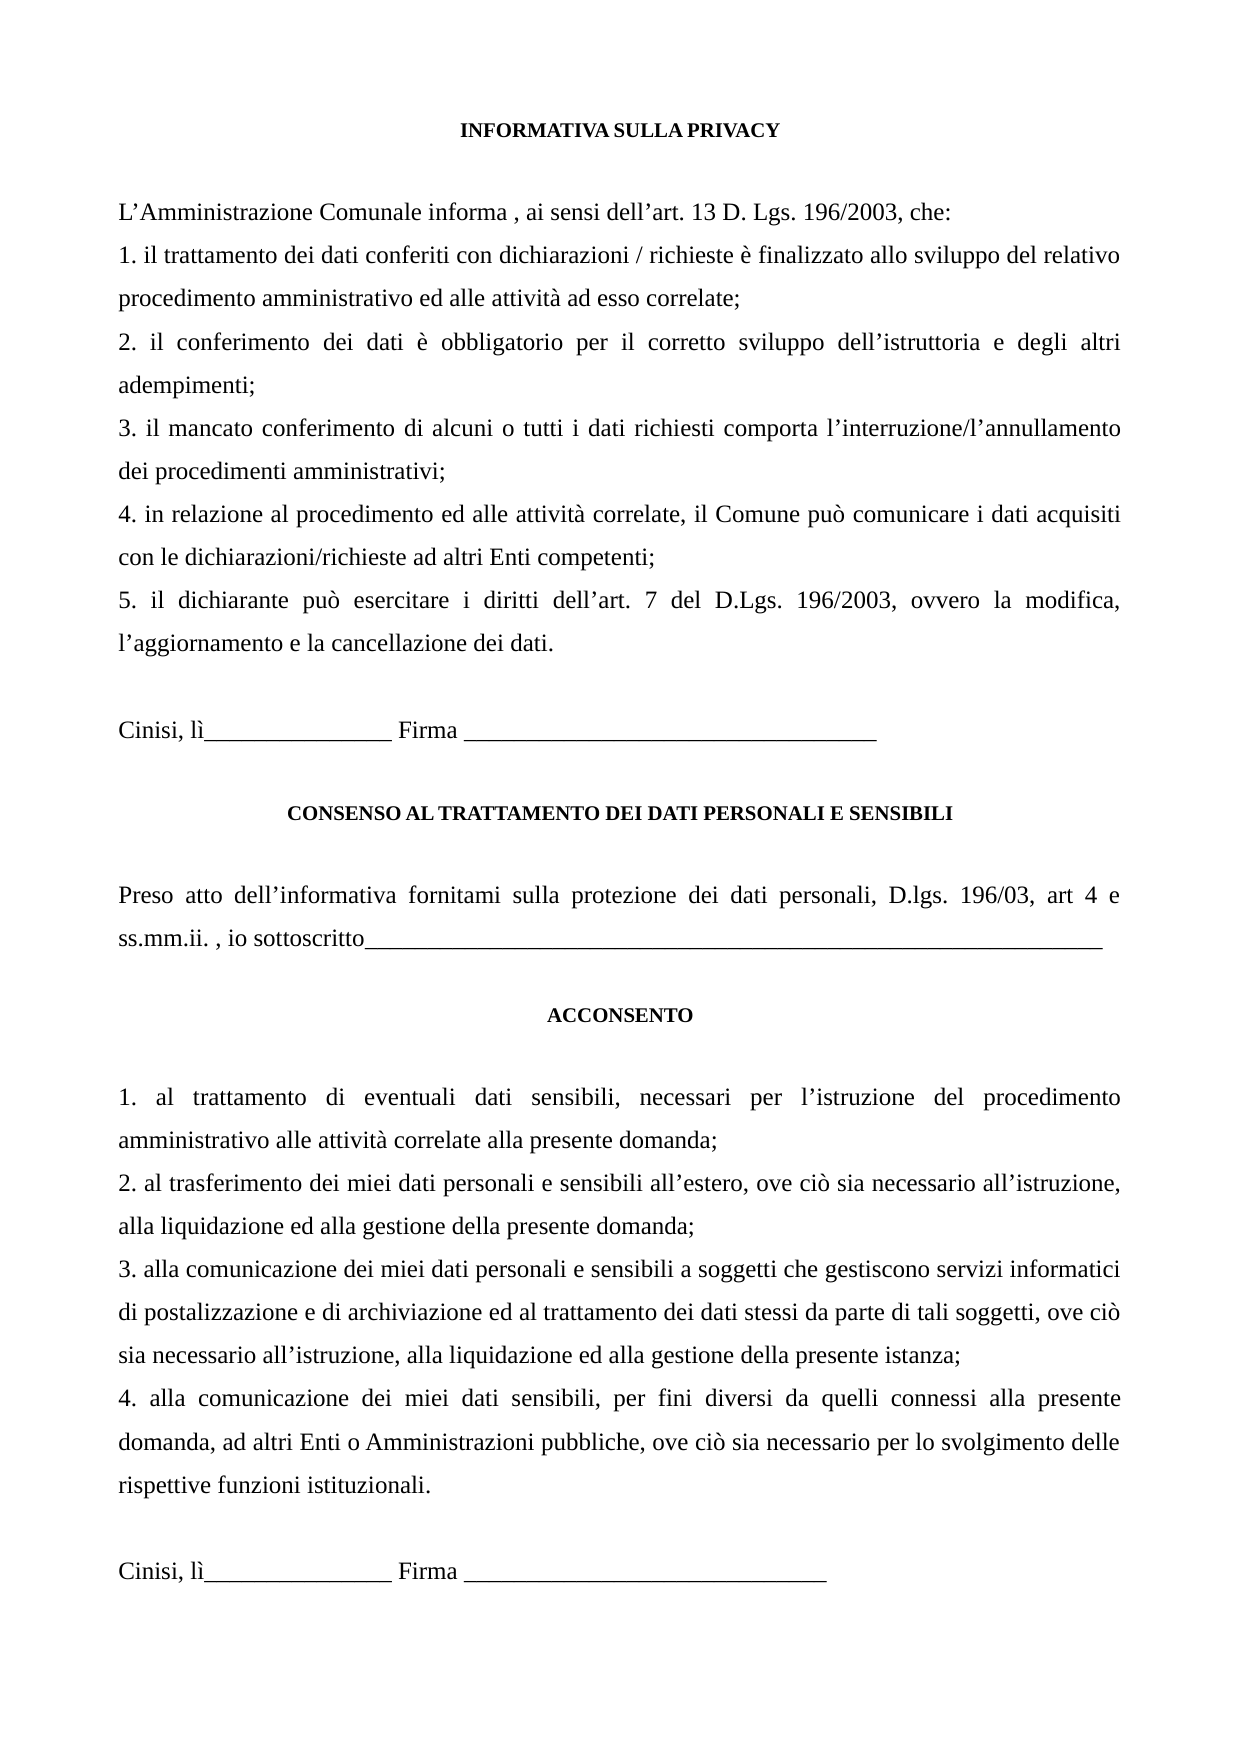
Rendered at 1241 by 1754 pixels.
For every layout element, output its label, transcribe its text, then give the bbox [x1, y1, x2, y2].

text 1. al trattamento di eventuali dati sensibili, necessari per l’istruzione del procedimento amministrativo alle attività correlate alla presente domanda; [118, 1082, 1122, 1153]
text CONSENSO AL TRATTAMENTO DEI DATI PERSONALI E SENSIBILI [118, 801, 1122, 825]
text 4. alla comunicazione dei miei dati sensibili, per fini diversi da quelli connessi alla presente domanda, ad altri Enti o Amministrazioni pubbliche, ove ciò sia necessario per lo svolgimento delle rispettive funzioni istituzionali. [118, 1383, 1122, 1498]
text 3. il mancato conferimento di alcuni o tutti i dati richiesti comporta l’interruzione/l’annullamento dei procedimenti amministrativi; [118, 413, 1122, 485]
text 5. il dichiarante può esercitare i diritti dell’art. 7 del D.Lgs. 196/2003, ovvero la modifica, l’aggiornamento e la cancellazione dei dati. [118, 585, 1122, 657]
text 4. in relazione al procedimento ed alle attività correlate, il Comune può comunicare i dati acquisiti con le dichiarazioni/richieste ad altri Enti competenti; [118, 499, 1122, 571]
text ACCONSENTO [118, 1002, 1122, 1027]
text 3. alla comunicazione dei miei dati personali e sensibili a soggetti che gestiscono servizi informatici di postalizzazione e di archiviazione ed al trattamento dei dati stessi da parte di tali soggetti, ove ciò sia necessario all’istruzione, alla liquidazione ed alla gestione della presente istanza; [118, 1254, 1122, 1369]
text Preso atto dell’informativa fornitami sulla protezione dei dati personali, D.lgs. 196/03, art 4 e ss.mm.ii. , io sottoscritto­___________________________________________________________ [118, 880, 1122, 952]
text Cinisi, lì_______________ Firma _____________________________ [118, 1556, 1122, 1585]
text 1. il trattamento dei dati conferiti con dichiarazioni / richieste è finalizzato allo sviluppo del relativo procedimento amministrativo ed alle attività ad esso correlate; [118, 240, 1122, 312]
text 2. al trasferimento dei miei dati personali e sensibili all’estero, ove ciò sia necessario all’istruzione, alla liquidazione ed alla gestione della presente domanda; [118, 1168, 1122, 1240]
text 2. il conferimento dei dati è obbligatorio per il corretto sviluppo dell’istruttoria e degli altri adempimenti; [118, 327, 1122, 398]
text INFORMATIVA SULLA PRIVACY [118, 118, 1122, 142]
text Cinisi, lì_______________ Firma _________________________________ [118, 715, 1122, 743]
text L’Amministrazione Comunale informa , ai sensi dell’art. 13 D. Lgs. 196/2003, che: [118, 197, 1122, 226]
